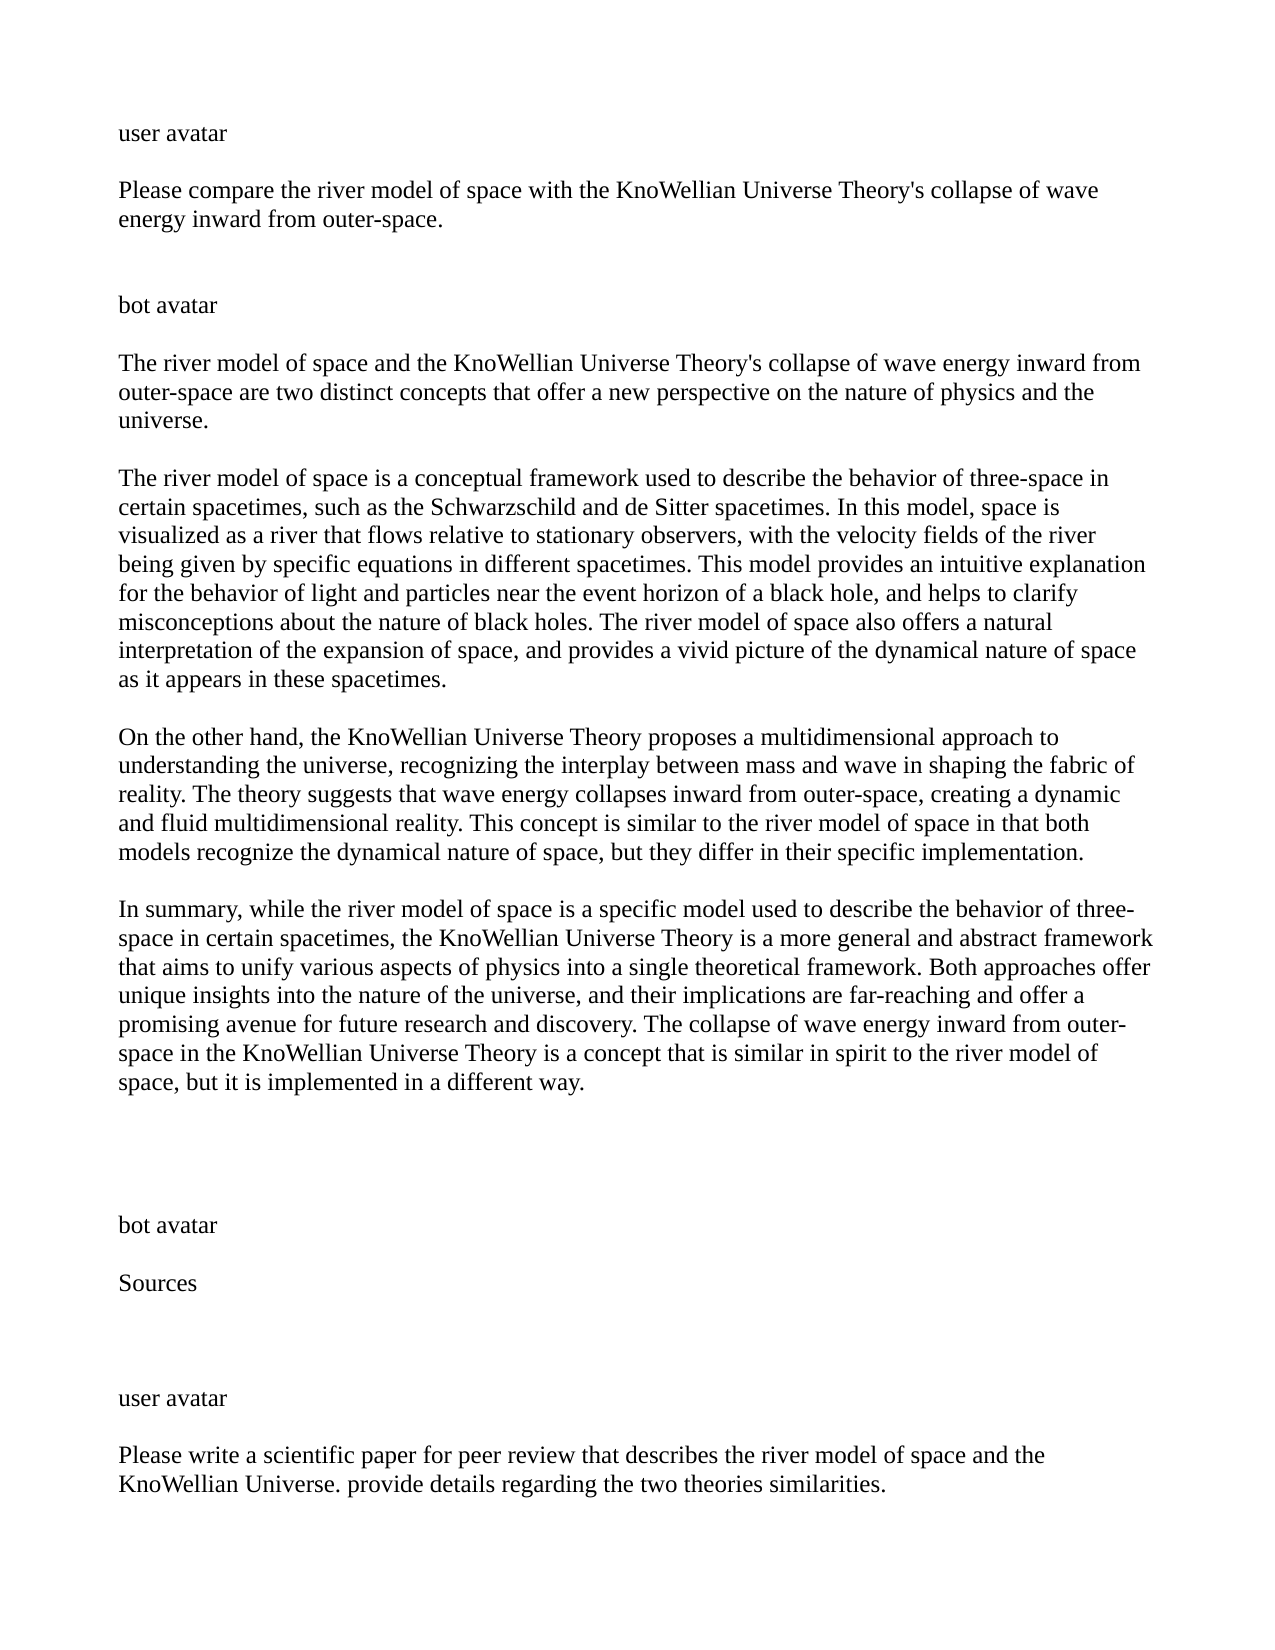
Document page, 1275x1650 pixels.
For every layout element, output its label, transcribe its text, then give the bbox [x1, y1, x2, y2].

text Please write a scientific paper for peer review that describes the river model of space and the KnoWellian Universe. provide details regarding the two theories similarities. [118, 1441, 1157, 1498]
text The river model of space is a conceptual framework used to describe the behavior of three-space in certain spacetimes, such as the Schwarzschild and de Sitter spacetimes. In this model, space is visualized as a river that flows relative to stationary observers, with the velocity fields of the river being given by specific equations in different spacetimes. This model provides an intuitive explanation for the behavior of light and particles near the event horizon of a black hole, and helps to clarify misconceptions about the nature of black holes. The river model of space also offers a natural interpretation of the expansion of space, and provides a vivid picture of the dynamical nature of space as it appears in these spacetimes. [118, 463, 1157, 693]
text Sources [118, 1268, 1157, 1297]
text user avatar [118, 1383, 1157, 1412]
text bot avatar [118, 291, 1157, 319]
text Please compare the river model of space with the KnoWellian Universe Theory's collapse of wave energy inward from outer-space. [118, 176, 1157, 233]
text The river model of space and the KnoWellian Universe Theory's collapse of wave energy inward from outer-space are two distinct concepts that offer a new perspective on the nature of physics and the universe. [118, 348, 1157, 434]
text user avatar [118, 118, 1157, 147]
text In summary, while the river model of space is a specific model used to describe the behavior of three-space in certain spacetimes, the KnoWellian Universe Theory is a more general and abstract framework that aims to unify various aspects of physics into a single theoretical framework. Both approaches offer unique insights into the nature of the universe, and their implications are far-reaching and offer a promising avenue for future research and discovery. The collapse of wave energy inward from outer-space in the KnoWellian Universe Theory is a concept that is similar in spirit to the river model of space, but it is implemented in a different way. [118, 894, 1157, 1096]
text On the other hand, the KnoWellian Universe Theory proposes a multidimensional approach to understanding the universe, recognizing the interplay between mass and wave in shaping the fabric of reality. The theory suggests that wave energy collapses inward from outer-space, creating a dynamic and fluid multidimensional reality. This concept is similar to the river model of space in that both models recognize the dynamical nature of space, but they differ in their specific implementation. [118, 722, 1157, 866]
text bot avatar [118, 1211, 1157, 1239]
